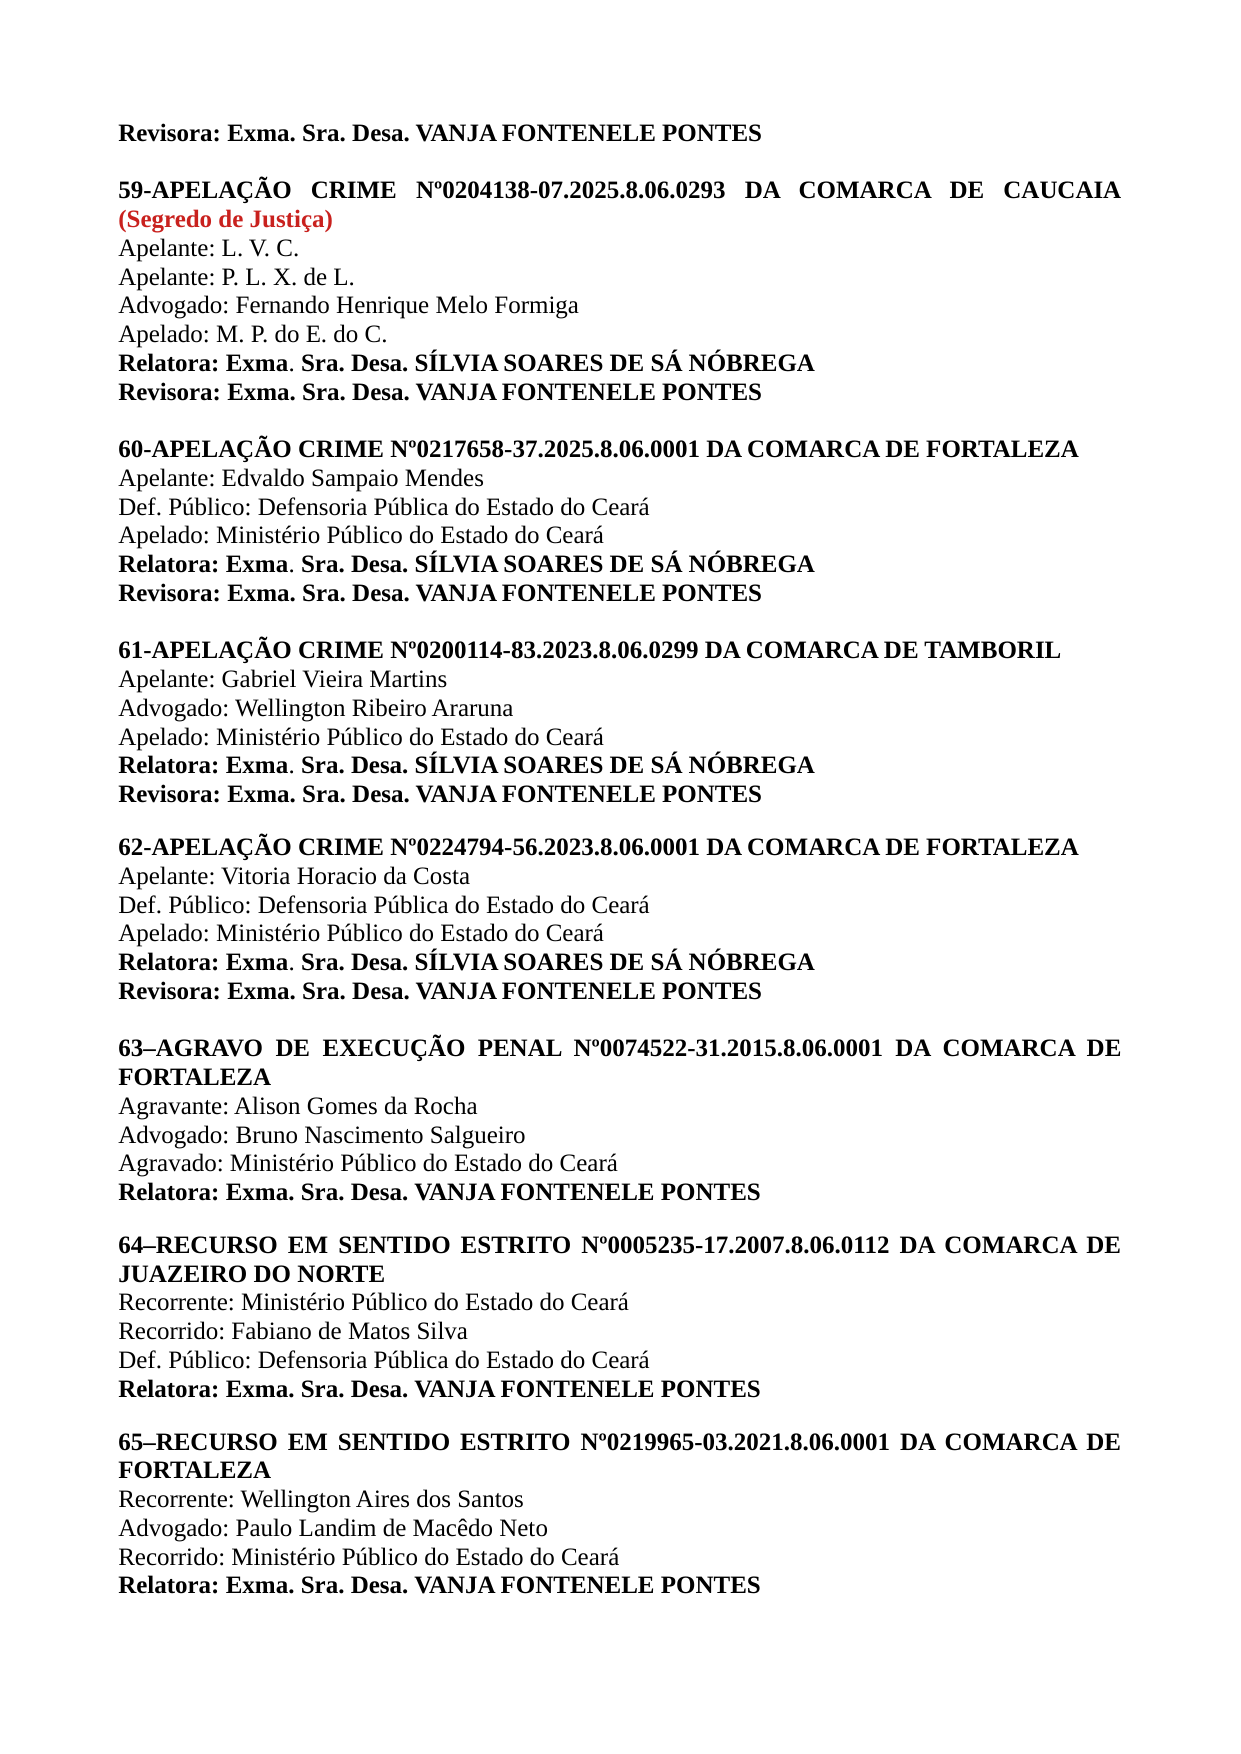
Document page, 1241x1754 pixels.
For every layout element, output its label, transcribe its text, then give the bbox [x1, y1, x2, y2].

text 59-APELAÇÃO CRIME Nº0204138-07.2025.8.06.0293 DA COMARCA DE CAUCAIA (Segredo de Justiça) [118, 176, 1122, 233]
text Apelante: Edvaldo Sampaio Mendes [118, 463, 1122, 492]
text 64–RECURSO EM SENTIDO ESTRITO Nº0005235-17.2007.8.06.0112 DA COMARCA DE JUAZEIRO DO NORTE [118, 1230, 1122, 1287]
text Revisora: Exma. Sra. Desa. VANJA FONTENELE PONTES [118, 377, 1122, 406]
text Relatora: Exma. Sra. Desa. SÍLVIA SOARES DE SÁ NÓBREGA [118, 947, 1122, 976]
text Relatora: Exma. Sra. Desa. SÍLVIA SOARES DE SÁ NÓBREGA [118, 549, 1122, 578]
text Apelante: P. L. X. de L. [118, 262, 1122, 291]
text Relatora: Exma. Sra. Desa. VANJA FONTENELE PONTES [118, 1570, 1122, 1599]
text Apelado: M. P. do E. do C. [118, 319, 1122, 348]
text Relatora: Exma. Sra. Desa. VANJA FONTENELE PONTES [118, 1374, 1122, 1402]
text Apelado: Ministério Público do Estado do Ceará [118, 918, 1122, 947]
text Recorrido: Ministério Público do Estado do Ceará [118, 1542, 1122, 1570]
text Apelante: Gabriel Vieira Martins [118, 664, 1122, 693]
text Recorrente: Wellington Aires dos Santos [118, 1484, 1122, 1513]
text Apelante: L. V. C. [118, 233, 1122, 262]
text 60-APELAÇÃO CRIME Nº0217658-37.2025.8.06.0001 DA COMARCA DE FORTALEZA [118, 434, 1122, 463]
text Relatora: Exma. Sra. Desa. VANJA FONTENELE PONTES [118, 1177, 1122, 1206]
text Advogado: Wellington Ribeiro Araruna [118, 693, 1122, 722]
text 63–AGRAVO DE EXECUÇÃO PENAL Nº0074522-31.2015.8.06.0001 DA COMARCA DE FORTALEZA [118, 1033, 1122, 1091]
text Relatora: Exma. Sra. Desa. SÍLVIA SOARES DE SÁ NÓBREGA [118, 348, 1122, 377]
text Recorrido: Fabiano de Matos Silva [118, 1316, 1122, 1345]
text Agravante: Alison Gomes da Rocha [118, 1091, 1122, 1120]
text Revisora: Exma. Sra. Desa. VANJA FONTENELE PONTES [118, 578, 1122, 607]
text Apelante: Vitoria Horacio da Costa [118, 861, 1122, 890]
text Apelado: Ministério Público do Estado do Ceará [118, 722, 1122, 751]
text Revisora: Exma. Sra. Desa. VANJA FONTENELE PONTES [118, 118, 1122, 147]
text 62-APELAÇÃO CRIME Nº0224794-56.2023.8.06.0001 DA COMARCA DE FORTALEZA [118, 832, 1122, 861]
text Def. Público: Defensoria Pública do Estado do Ceará [118, 492, 1122, 521]
text Revisora: Exma. Sra. Desa. VANJA FONTENELE PONTES [118, 779, 1122, 808]
text Advogado: Fernando Henrique Melo Formiga [118, 291, 1122, 319]
text Apelado: Ministério Público do Estado do Ceará [118, 521, 1122, 549]
text Def. Público: Defensoria Pública do Estado do Ceará [118, 1345, 1122, 1374]
text Revisora: Exma. Sra. Desa. VANJA FONTENELE PONTES [118, 976, 1122, 1005]
text Agravado: Ministério Público do Estado do Ceará [118, 1148, 1122, 1177]
text 61-APELAÇÃO CRIME Nº0200114-83.2023.8.06.0299 DA COMARCA DE TAMBORIL [118, 636, 1122, 664]
text Advogado: Bruno Nascimento Salgueiro [118, 1120, 1122, 1148]
text Advogado: Paulo Landim de Macêdo Neto [118, 1513, 1122, 1542]
text 65–RECURSO EM SENTIDO ESTRITO Nº0219965-03.2021.8.06.0001 DA COMARCA DE FORTALEZA [118, 1427, 1122, 1484]
text Relatora: Exma. Sra. Desa. SÍLVIA SOARES DE SÁ NÓBREGA [118, 751, 1122, 779]
text Def. Público: Defensoria Pública do Estado do Ceará [118, 890, 1122, 918]
text Recorrente: Ministério Público do Estado do Ceará [118, 1287, 1122, 1316]
